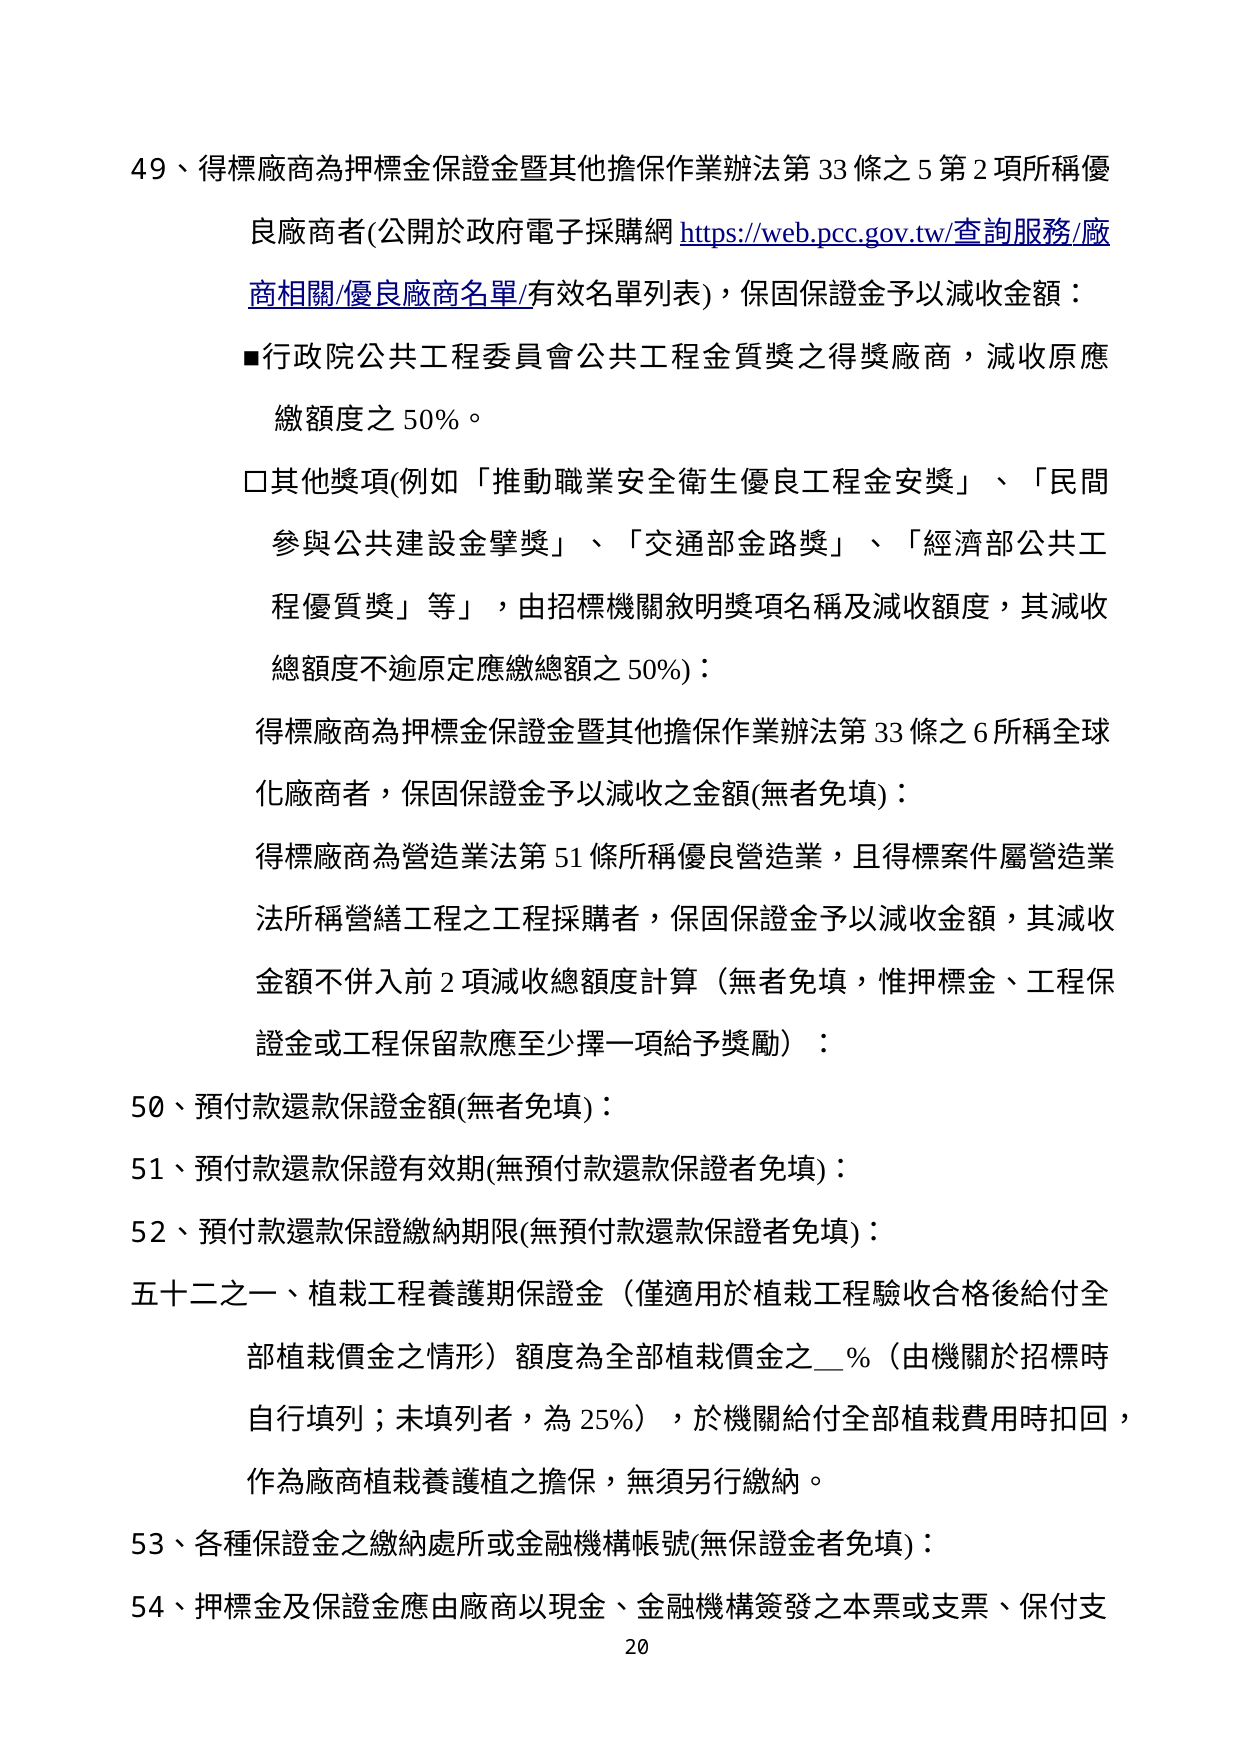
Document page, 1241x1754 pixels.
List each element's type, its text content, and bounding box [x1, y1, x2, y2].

list 預付款還款保證繳納期限(無預付款還款保證者免填)： [130, 1188, 1110, 1250]
list 得標廠商為押標金保證金暨其他擔保作業辦法第33條之5第2項所稱優良廠商者(公開於政府電子採購網https://web.pcc.gov.tw/查詢服務/廠商相關/優良廠商名單/有效名單列表)，保固保證金予以減收金額： [130, 125, 1110, 313]
text 五十二之一、植栽工程養護期保證金（僅適用於植栽工程驗收合格後給付全部植栽價金之情形）額度為全部植栽價金之＿%（由機關於招標時自行填列；未填列者，為25%），於機關給付全部植栽費用時扣回，作為廠商植栽養護植之擔保，無須另行繳納。 [130, 1250, 1110, 1500]
list 預付款還款保證有效期(無預付款還款保證者免填)： [130, 1125, 1110, 1188]
text ■行政院公共工程委員會公共工程金質獎之得獎廠商，減收原應繳額度之50%。 [242, 313, 1110, 438]
text 其他獎項(例如「推動職業安全衛生優良工程金安獎」、「民間參與公共建設金擘獎」、「交通部金路獎」、「經濟部公共工程優質獎」等」，由招標機關敘明獎項名稱及減收額度，其減收總額度不逾原定應繳總額之50%)： [242, 438, 1110, 688]
list 預付款還款保證金額(無者免填)： [130, 1063, 1110, 1125]
list 押標金及保證金應由廠商以現金、金融機構簽發之本票或支票、保付支 [130, 1563, 1110, 1625]
text 得標廠商為押標金保證金暨其他擔保作業辦法第33條之6所稱全球化廠商者，保固保證金予以減收之金額(無者免填)： [255, 688, 1110, 813]
text 得標廠商為營造業法第51條所稱優良營造業，且得標案件屬營造業法所稱營繕工程之工程採購者，保固保證金予以減收金額，其減收金額不併入前2項減收總額度計算（無者免填，惟押標金、工程保證金或工程保留款應至少擇一項給予獎勵）： [255, 813, 1117, 1063]
list 各種保證金之繳納處所或金融機構帳號(無保證金者免填)： [130, 1500, 1110, 1563]
